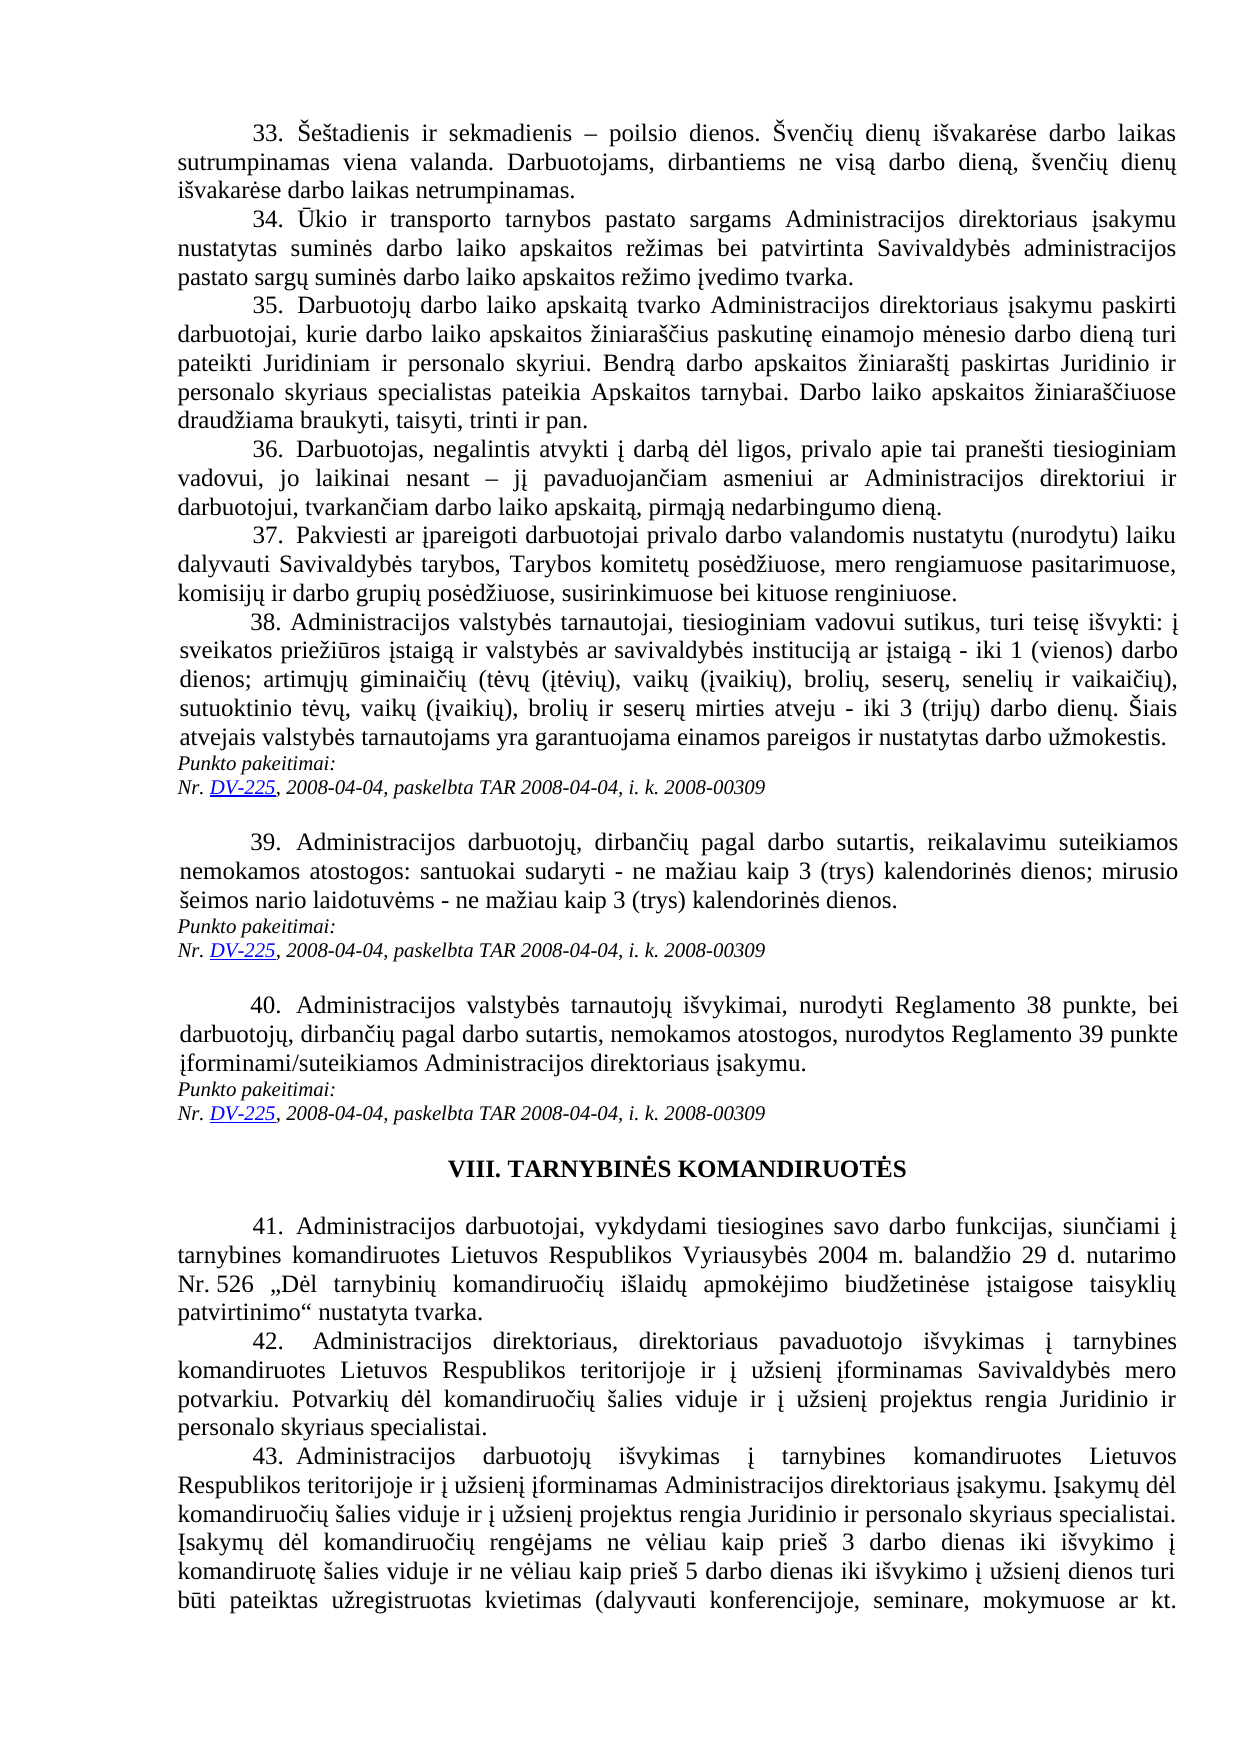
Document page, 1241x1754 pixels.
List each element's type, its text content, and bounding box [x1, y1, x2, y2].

text 35. Darbuotojų darbo laiko apskaitą tvarko Administracijos direktoriaus įsakymu paskirti darbuotojai, kurie darbo laiko apskaitos žiniaraščius paskutinę einamojo mėnesio darbo dieną turi pateikti Juridiniam ir personalo skyriui. Bendrą darbo apskaitos žiniaraštį paskirtas Juridinio ir personalo skyriaus specialistas pateikia Apskaitos tarnybai. Darbo laiko apskaitos žiniaraščiuose draudžiama braukyti, taisyti, trinti ir pan. [177, 291, 1177, 434]
text 38. Administracijos valstybės tarnautojai, tiesioginiam vadovui sutikus, turi teisę išvykti: į sveikatos priežiūros įstaigą ir valstybės ar savivaldybės instituciją ar įstaigą - iki 1 (vienos) darbo dienos; artimųjų giminaičių (tėvų (įtėvių), vaikų (įvaikių), brolių, seserų, senelių ir vaikaičių), sutuoktinio tėvų, vaikų (įvaikių), brolių ir seserų mirties atveju - iki 3 (trijų) darbo dienų. Šiais atvejais valstybės tarnautojams yra garantuojama einamos pareigos ir nustatytas darbo užmokestis. [179, 607, 1179, 751]
text Nr. DV-225, 2008-04-04, paskelbta TAR 2008-04-04, i. k. 2008-00309 [177, 938, 1181, 962]
text Punkto pakeitimai: [177, 751, 1181, 775]
text 36. Darbuotojas, negalintis atvykti į darbą dėl ligos, privalo apie tai pranešti tiesioginiam vadovui, jo laikinai nesant – jį pavaduojančiam asmeniui ar Administracijos direktoriui ir darbuotojui, tvarkančiam darbo laiko apskaitą, pirmąją nedarbingumo dieną. [177, 434, 1177, 521]
text Nr. DV-225, 2008-04-04, paskelbta TAR 2008-04-04, i. k. 2008-00309 [177, 775, 1181, 799]
text Punkto pakeitimai: [177, 914, 1181, 938]
text 34. Ūkio ir transporto tarnybos pastato sargams Administracijos direktoriaus įsakymu nustatytas suminės darbo laiko apskaitos režimas bei patvirtinta Savivaldybės administracijos pastato sargų suminės darbo laiko apskaitos režimo įvedimo tvarka. [177, 204, 1177, 291]
text 41. Administracijos darbuotojai, vykdydami tiesiogines savo darbo funkcijas, siunčiami į tarnybines komandiruotes Lietuvos Respublikos Vyriausybės 2004 m. balandžio 29 d. nutarimo Nr. 526 „Dėl tarnybinių komandiruočių išlaidų apmokėjimo biudžetinėse įstaigose taisyklių patvirtinimo“ nustatyta tvarka. [177, 1211, 1177, 1326]
text 33. Šeštadienis ir sekmadienis – poilsio dienos. Švenčių dienų išvakarėse darbo laikas sutrumpinamas viena valanda. Darbuotojams, dirbantiems ne visą darbo dieną, švenčių dienų išvakarėse darbo laikas netrumpinamas. [177, 118, 1177, 204]
text 42. Administracijos direktoriaus, direktoriaus pavaduotojo išvykimas į tarnybines komandiruotes Lietuvos Respublikos teritorijoje ir į užsienį įforminamas Savivaldybės mero potvarkiu. Potvarkių dėl komandiruočių šalies viduje ir į užsienį projektus rengia Juridinio ir personalo skyriaus specialistai. [177, 1326, 1177, 1441]
text 40. Administracijos valstybės tarnautojų išvykimai, nurodyti Reglamento 38 punkte, bei darbuotojų, dirbančių pagal darbo sutartis, nemokamos atostogos, nurodytos Reglamento 39 punkte įforminami/suteikiamos Administracijos direktoriaus įsakymu. [179, 991, 1179, 1077]
text 37. Pakviesti ar įpareigoti darbuotojai privalo darbo valandomis nustatytu (nurodytu) laiku dalyvauti Savivaldybės tarybos, Tarybos komitetų posėdžiuose, mero rengiamuose pasitarimuose, komisijų ir darbo grupių posėdžiuose, susirinkimuose bei kituose renginiuose. [177, 521, 1177, 607]
text 39. Administracijos darbuotojų, dirbančių pagal darbo sutartis, reikalavimu suteikiamos nemokamos atostogos: santuokai sudaryti - ne mažiau kaip 3 (trys) kalendorinės dienos; mirusio šeimos nario laidotuvėms - ne mažiau kaip 3 (trys) kalendorinės dienos. [179, 827, 1179, 914]
text Nr. DV-225, 2008-04-04, paskelbta TAR 2008-04-04, i. k. 2008-00309 [177, 1101, 1181, 1125]
text VIII. TARNYBINĖS KOMANDIRUOTĖS [177, 1154, 1177, 1182]
text Punkto pakeitimai: [177, 1077, 1181, 1101]
text 43. Administracijos darbuotojų išvykimas į tarnybines komandiruotes Lietuvos Respublikos teritorijoje ir į užsienį įforminamas Administracijos direktoriaus įsakymu. Įsakymų dėl komandiruočių šalies viduje ir į užsienį projektus rengia Juridinio ir personalo skyriaus specialistai. Įsakymų dėl komandiruočių rengėjams ne vėliau kaip prieš 3 darbo dienas iki išvykimo į komandiruotę šalies viduje ir ne vėliau kaip prieš 5 darbo dienas iki išvykimo į užsienį dienos turi būti pateiktas užregistruotas kvietimas (dalyvauti konferencijoje, seminare, mokymuose ar kt. [177, 1441, 1177, 1614]
